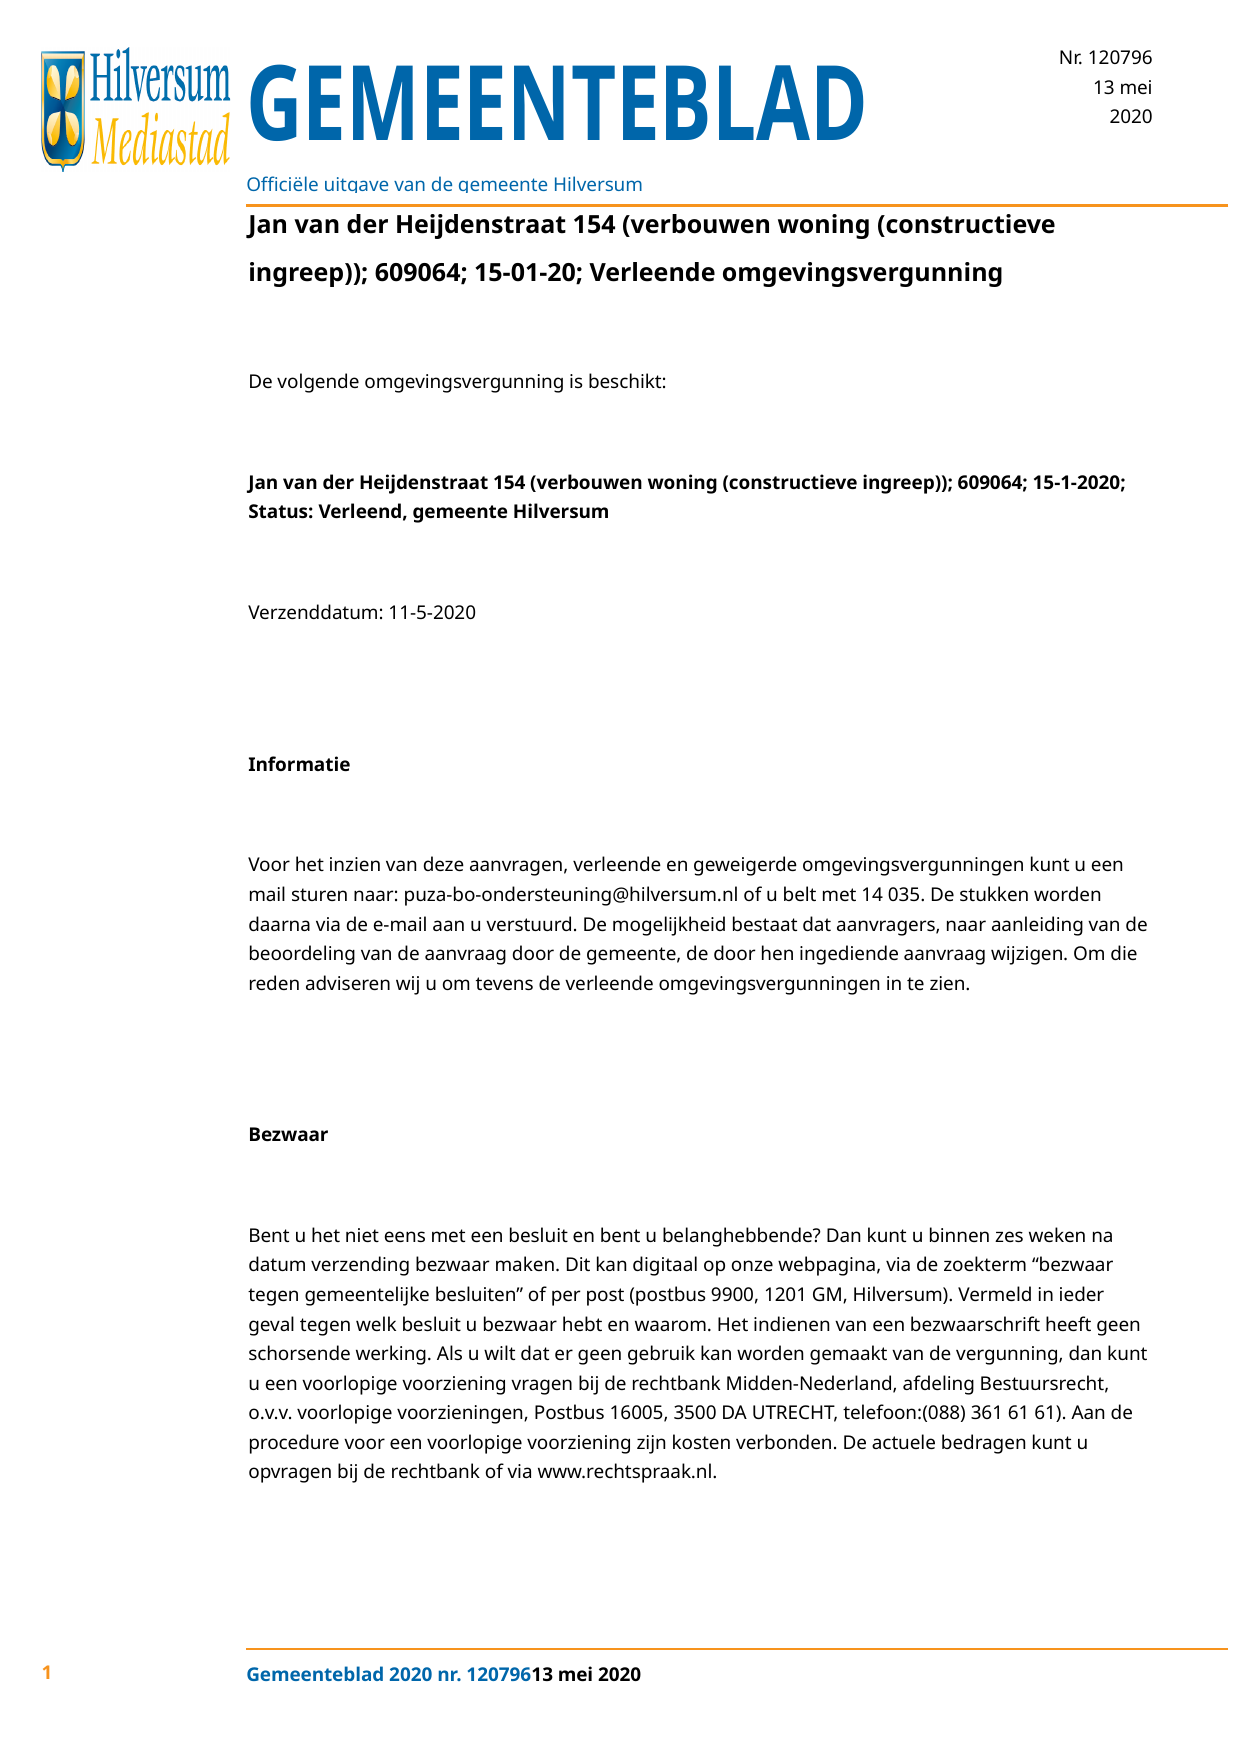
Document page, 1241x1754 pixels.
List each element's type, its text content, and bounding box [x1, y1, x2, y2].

text Informatie [248, 751, 1152, 777]
text Jan van der Heijdenstraat 154 (verbouwen woning (constructieve ingreep)); 609064; 15-1-2020; Status: Verleend, gemeente Hilversum [248, 469, 1152, 524]
text Jan van der Heijdenstraat 154 (verbouwen woning (constructieve ingreep)); 609064; 15-01-20; Verleende omgevingsvergunning [248, 207, 1152, 288]
text De volgende omgevingsvergunning is beschikt: [248, 368, 1152, 394]
text Bent u het niet eens met een besluit en bent u belanghebbende? Dan kunt u binnen zes weken na datum verzending bezwaar maken. Dit kan digitaal op onze webpagina, via de zoekterm “bezwaar tegen gemeentelijke besluiten” of per post (postbus 9900, 1201 GM, Hilversum). Vermeld in ieder geval tegen welk besluit u bezwaar hebt en waarom. Het indienen van een bezwaarschrift heeft geen schorsende werking. Als u wilt dat er geen gebruik kan worden gemaakt van de vergunning, dan kunt u een voorlopige voorziening vragen bij de rechtbank Midden-Nederland, afdeling Bestuursrecht, o.v.v. voorlopige voorzieningen, Postbus 16005, 3500 DA UTRECHT, telefoon:(088) 361 61 61). Aan de procedure voor een voorlopige voorziening zijn kosten verbonden. De actuele bedragen kunt u opvragen bij de rechtbank of via www.rechtspraak.nl. [248, 1222, 1152, 1484]
text Verzenddatum: 11-5-2020 [248, 599, 1152, 625]
text Voor het inzien van deze aanvragen, verleende en geweigerde omgevingsvergunningen kunt u een mail sturen naar: puza-bo-ondersteuning@hilversum.nl of u belt met 14 035. De stukken worden daarna via de e-mail aan u verstuurd. De mogelijkheid bestaat dat aanvragers, naar aanleiding van de beoordeling van de aanvraag door de gemeente, de door hen ingediende aanvraag wijzigen. Om die reden adviseren wij u om tevens de verleende omgevingsvergunningen in te zien. [248, 852, 1152, 996]
text Bezwaar [248, 1121, 1152, 1147]
picture [41, 47, 231, 172]
